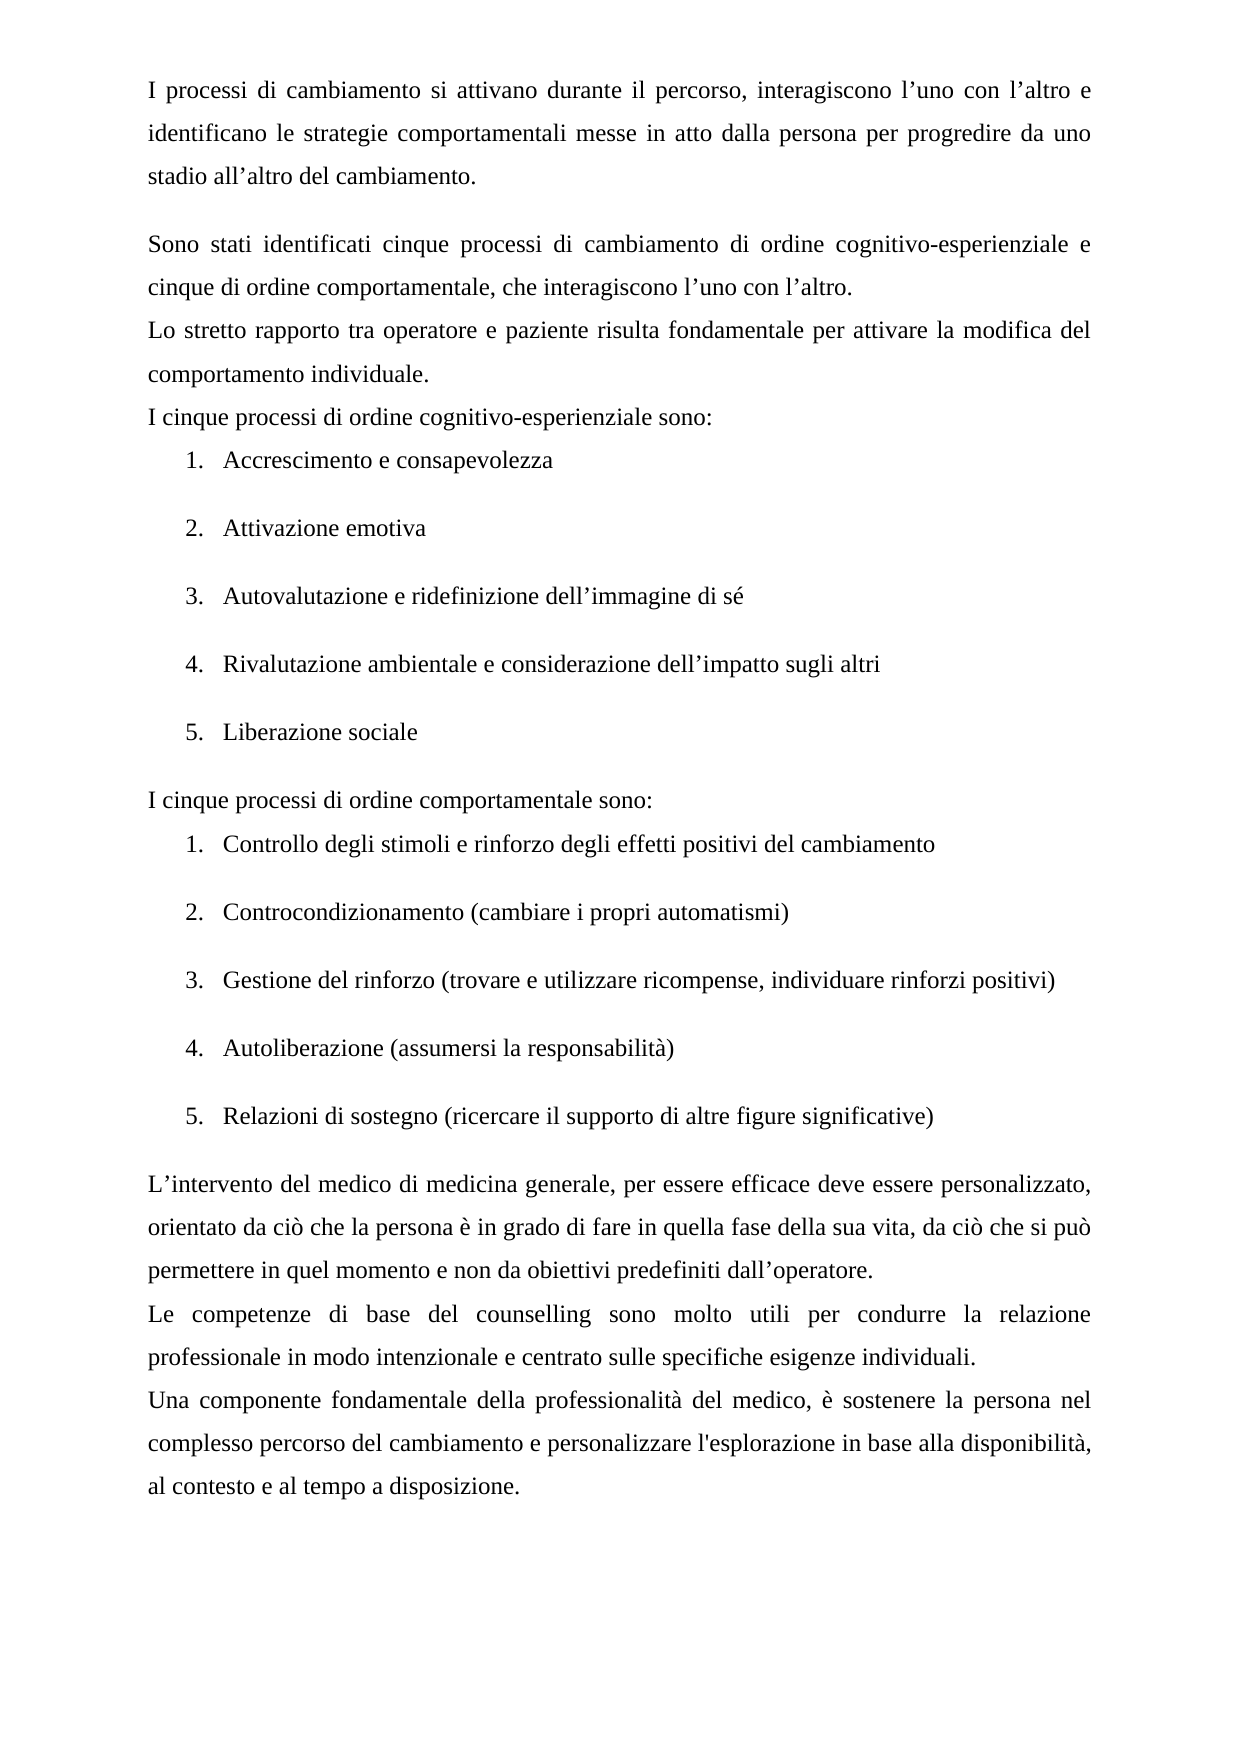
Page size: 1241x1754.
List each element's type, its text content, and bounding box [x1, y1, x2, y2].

text I processi di cambiamento si attivano durante il percorso, interagiscono l’uno con l’altro e identificano le strategie comportamentali messe in atto dalla persona per progredire da uno stadio all’altro del cambiamento. [148, 75, 1092, 190]
list Liberazione sociale [185, 717, 1092, 746]
text I cinque processi di ordine cognitivo-esperienziale sono: [148, 402, 1092, 431]
list Autovalutazione e ridefinizione dell’immagine di sé [185, 581, 1092, 610]
list Controllo degli stimoli e rinforzo degli effetti positivi del cambiamento [185, 829, 1092, 857]
list Controcondizionamento (cambiare i propri automatismi) [185, 897, 1092, 926]
text L’intervento del medico di medicina generale, per essere efficace deve essere personalizzato, orientato da ciò che la persona è in grado di fare in quella fase della sua vita, da ciò che si può permettere in quel momento e non da obiettivi predefiniti dall’operatore. [148, 1169, 1092, 1284]
text Sono stati identificati cinque processi di cambiamento di ordine cognitivo-esperienziale e cinque di ordine comportamentale, che interagiscono l’uno con l’altro. [148, 229, 1092, 301]
list Gestione del rinforzo (trovare e utilizzare ricompense, individuare rinforzi positivi) [185, 965, 1092, 994]
text Una componente fondamentale della professionalità del medico, è sostenere la persona nel complesso percorso del cambiamento e personalizzare l'esplorazione in base alla disponibilità, al contesto e al tempo a disposizione. [148, 1385, 1092, 1500]
list Accrescimento e consapevolezza [185, 445, 1092, 474]
list Attivazione emotiva [185, 513, 1092, 542]
text Le competenze di base del counselling sono molto utili per condurre la relazione professionale in modo intenzionale e centrato sulle specifiche esigenze individuali. [148, 1299, 1092, 1371]
list Rivalutazione ambientale e considerazione dell’impatto sugli altri [185, 649, 1092, 678]
text I cinque processi di ordine comportamentale sono: [148, 786, 1092, 814]
list Relazioni di sostegno (ricercare il supporto di altre figure significative) [185, 1101, 1092, 1130]
list Autoliberazione (assumersi la responsabilità) [185, 1033, 1092, 1062]
text Lo stretto rapporto tra operatore e paziente risulta fondamentale per attivare la modifica del comportamento individuale. [148, 316, 1092, 387]
